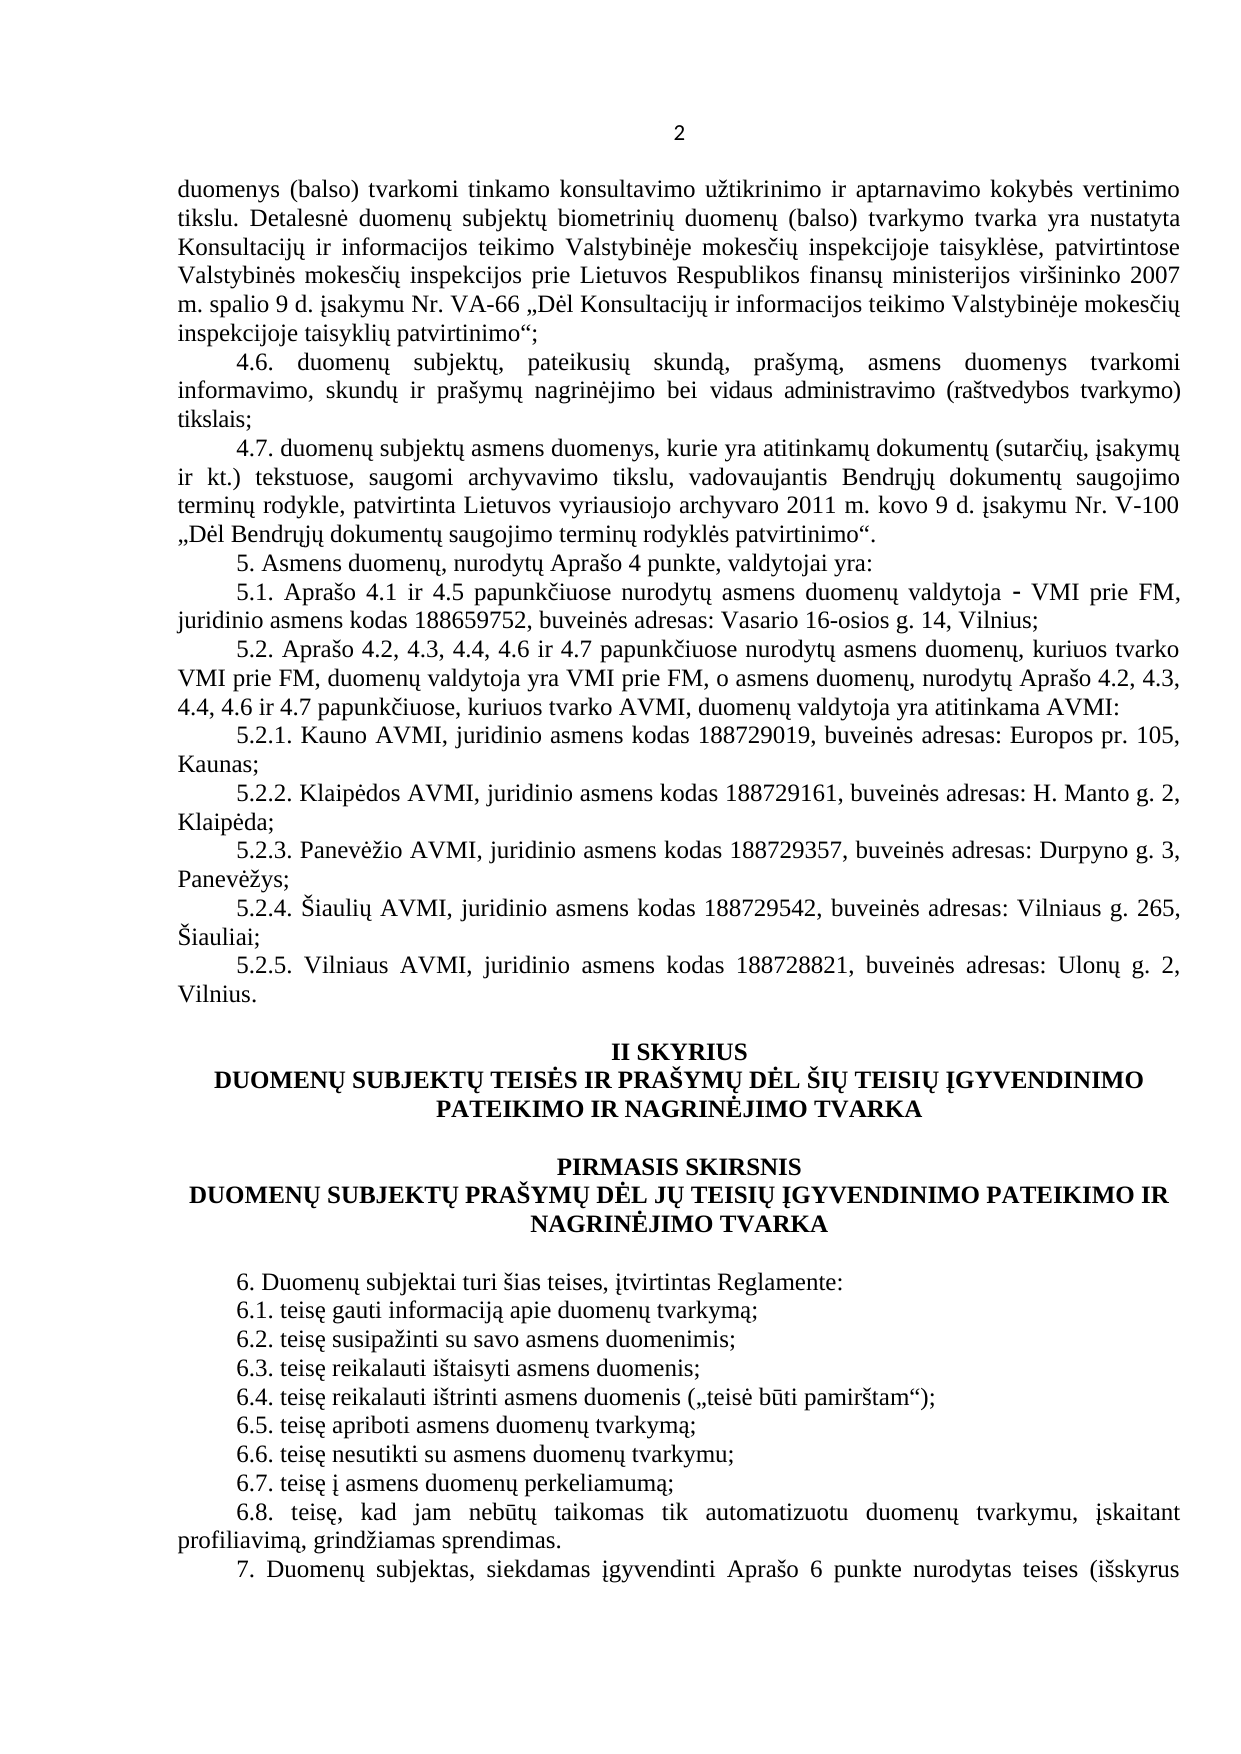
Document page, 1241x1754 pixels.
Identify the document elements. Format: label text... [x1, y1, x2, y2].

text PIRMASIS SKIRSNIS [177, 1152, 1181, 1180]
text DUOMENŲ SUBJEKTŲ TEISĖS IR PRAŠYMŲ DĖL ŠIŲ TEISIŲ ĮGYVENDINIMO PATEIKIMO IR NAGRINĖJIMO TVARKA [177, 1065, 1181, 1123]
text 5.2.3. Panevėžio AVMI, juridinio asmens kodas 188729357, buveinės adresas: Durpyno g. 3, Panevėžys; [177, 835, 1181, 893]
text 5.2.4. Šiaulių AVMI, juridinio asmens kodas 188729542, buveinės adresas: Vilniaus g. 265, Šiauliai; [177, 893, 1181, 950]
text duomenys (balso) tvarkomi tinkamo konsultavimo užtikrinimo ir aptarnavimo kokybės vertinimo tikslu. Detalesnė duomenų subjektų biometrinių duomenų (balso) tvarkymo tvarka yra nustatyta Konsultacijų ir informacijos teikimo Valstybinėje mokesčių inspekcijoje taisyklėse, patvirtintose Valstybinės mokesčių inspekcijos prie Lietuvos Respublikos finansų ministerijos viršininko 2007 m. spalio 9 d. įsakymu Nr. VA-66 „Dėl Konsultacijų ir informacijos teikimo Valstybinėje mokesčių inspekcijoje taisyklių patvirtinimo“; [177, 174, 1181, 347]
text 4.6. duomenų subjektų, pateikusių skundą, prašymą, asmens duomenys tvarkomi informavimo, skundų ir prašymų nagrinėjimo bei vidaus administravimo (raštvedybos tvarkymo) tikslais; [177, 347, 1181, 433]
text 6. Duomenų subjektai turi šias teises, įtvirtintas Reglamente: [177, 1267, 1181, 1295]
text 4.7. duomenų subjektų asmens duomenys, kurie yra atitinkamų dokumentų (sutarčių, įsakymų ir kt.) tekstuose, saugomi archyvavimo tikslu, vadovaujantis Bendrųjų dokumentų saugojimo terminų rodykle, patvirtinta Lietuvos vyriausiojo archyvaro 2011 m. kovo 9 d. įsakymu Nr. V-100 „Dėl Bendrųjų dokumentų saugojimo terminų rodyklės patvirtinimo“. [177, 433, 1181, 548]
text 6.2. teisę susipažinti su savo asmens duomenimis; [177, 1324, 1181, 1353]
text 5.2.5. Vilniaus AVMI, juridinio asmens kodas 188728821, buveinės adresas: Ulonų g. 2, Vilnius. [177, 950, 1181, 1008]
text 6.4. teisę reikalauti ištrinti asmens duomenis („teisė būti pamirštam“); [177, 1382, 1181, 1410]
text 5.2.2. Klaipėdos AVMI, juridinio asmens kodas 188729161, buveinės adresas: H. Manto g. 2, Klaipėda; [177, 778, 1181, 835]
text 5. Asmens duomenų, nurodytų Aprašo 4 punkte, valdytojai yra: [177, 548, 1181, 577]
text 7. Duomenų subjektas, siekdamas įgyvendinti Aprašo 6 punkte nurodytas teises (išskyrus [177, 1554, 1181, 1583]
text 6.6. teisę nesutikti su asmens duomenų tvarkymu; [177, 1439, 1181, 1468]
text 5.2.1. Kauno AVMI, juridinio asmens kodas 188729019, buveinės adresas: Europos pr. 105, Kaunas; [177, 720, 1181, 778]
text 6.5. teisę apriboti asmens duomenų tvarkymą; [177, 1410, 1181, 1439]
text II SKYRIUS [177, 1037, 1181, 1065]
text 6.8. teisę, kad jam nebūtų taikomas tik automatizuotu duomenų tvarkymu, įskaitant profiliavimą, grindžiamas sprendimas. [177, 1497, 1181, 1554]
text 6.7. teisę į asmens duomenų perkeliamumą; [177, 1468, 1181, 1497]
text 6.1. teisę gauti informaciją apie duomenų tvarkymą; [177, 1295, 1181, 1324]
text 5.1. Aprašo 4.1 ir 4.5 papunkčiuose nurodytų asmens duomenų valdytoja  VMI prie FM, juridinio asmens kodas 188659752, buveinės adresas: Vasario 16-osios g. 14, Vilnius; [177, 577, 1181, 634]
text 5.2. Aprašo 4.2, 4.3, 4.4, 4.6 ir 4.7 papunkčiuose nurodytų asmens duomenų, kuriuos tvarko VMI prie FM, duomenų valdytoja yra VMI prie FM, o asmens duomenų, nurodytų Aprašo 4.2, 4.3, 4.4, 4.6 ir 4.7 papunkčiuose, kuriuos tvarko AVMI, duomenų valdytoja yra atitinkama AVMI: [177, 634, 1181, 720]
text Duomenų subjektų prašymų dėl jų teisių įgyvendinimo pateikimo ir nagrinėjimo tvarka [177, 1180, 1181, 1238]
text 6.3. teisę reikalauti ištaisyti asmens duomenis; [177, 1353, 1181, 1382]
